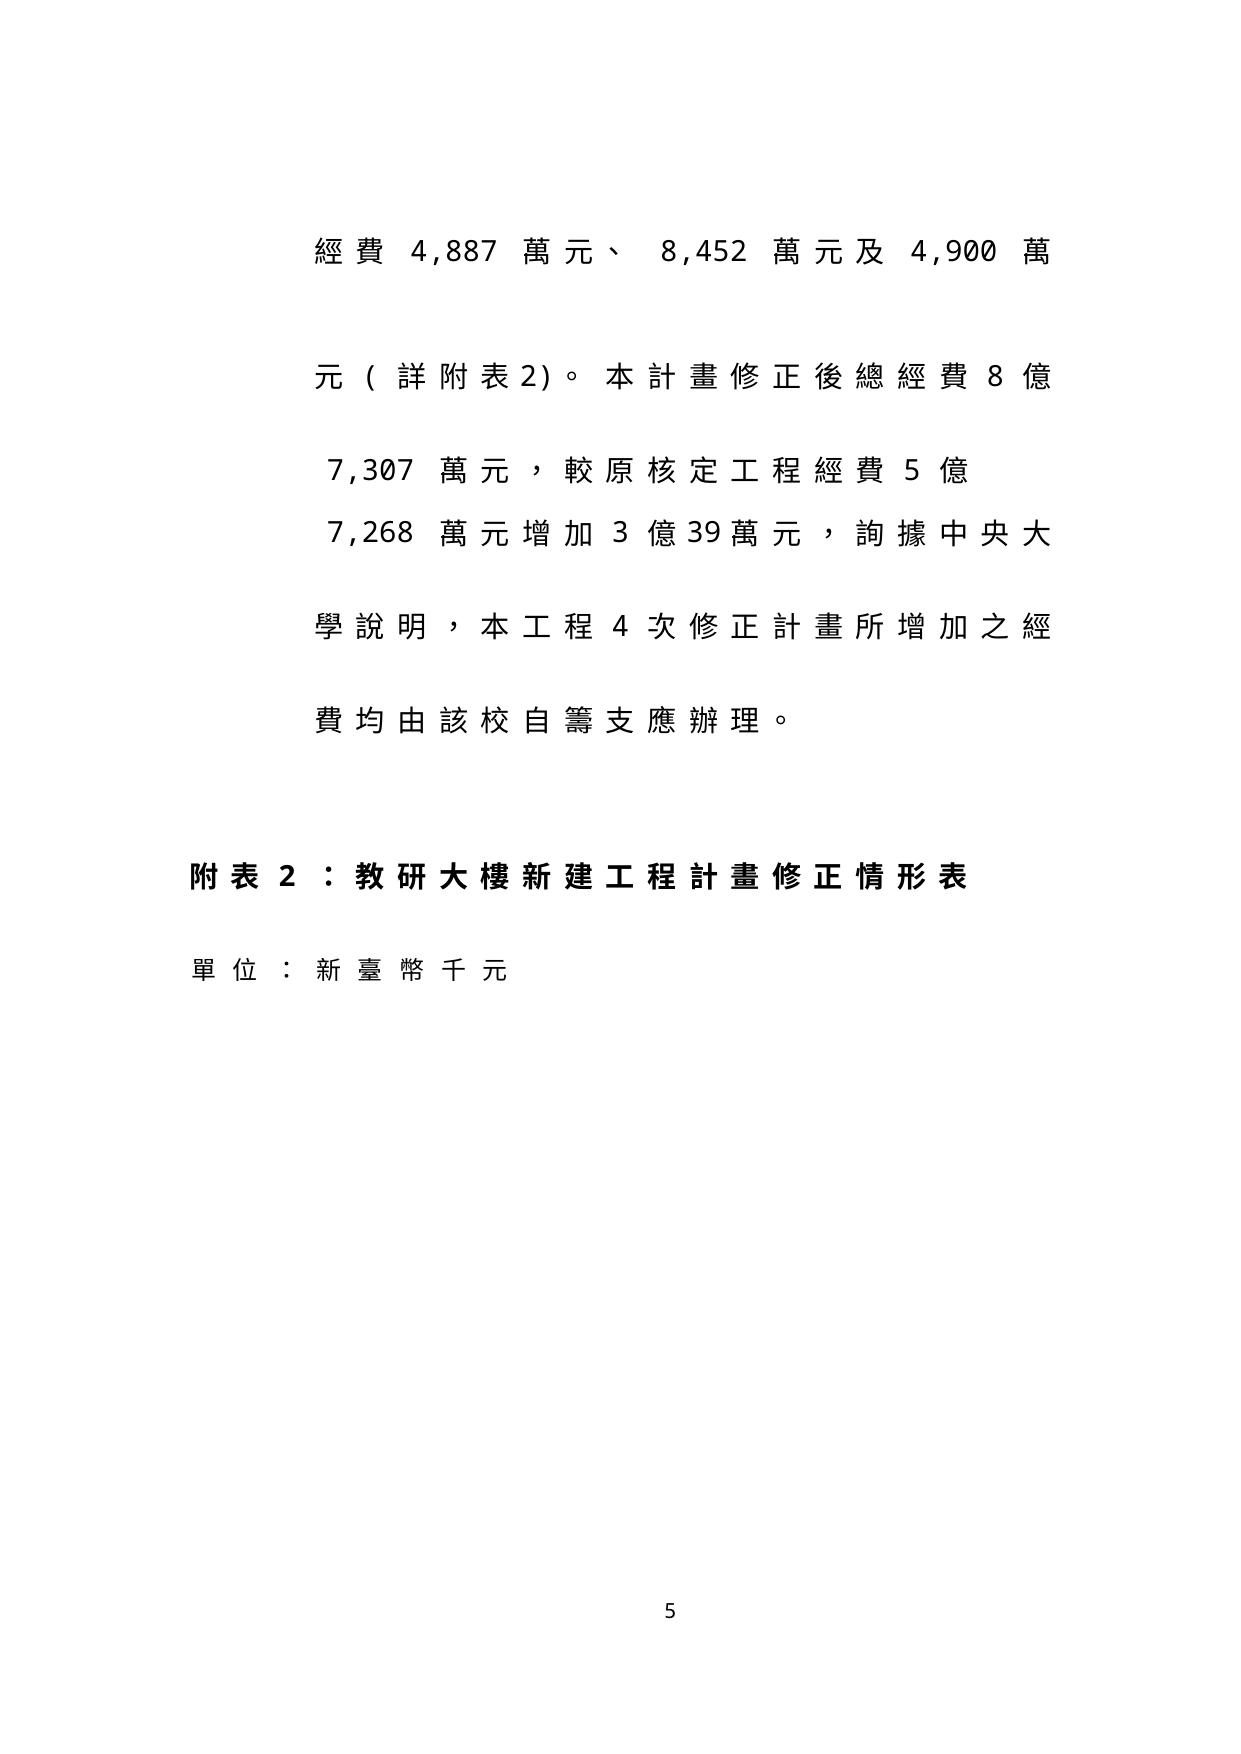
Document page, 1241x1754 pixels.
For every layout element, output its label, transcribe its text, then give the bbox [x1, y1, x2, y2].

text 經費4,887萬元、8,452萬元及4,900萬元(詳附表2)。本計畫修正後總經費8億7,307萬元，較原核定工程經費5億7,268萬元增加3億39萬元，詢據中央大學說明，本工程4次修正計畫所增加之經費均由該校自籌支應辦理。 [271, 177, 1058, 740]
text 附表2：教研大樓新建工程計畫修正情形表 單位：新臺幣千元 [183, 802, 1058, 990]
